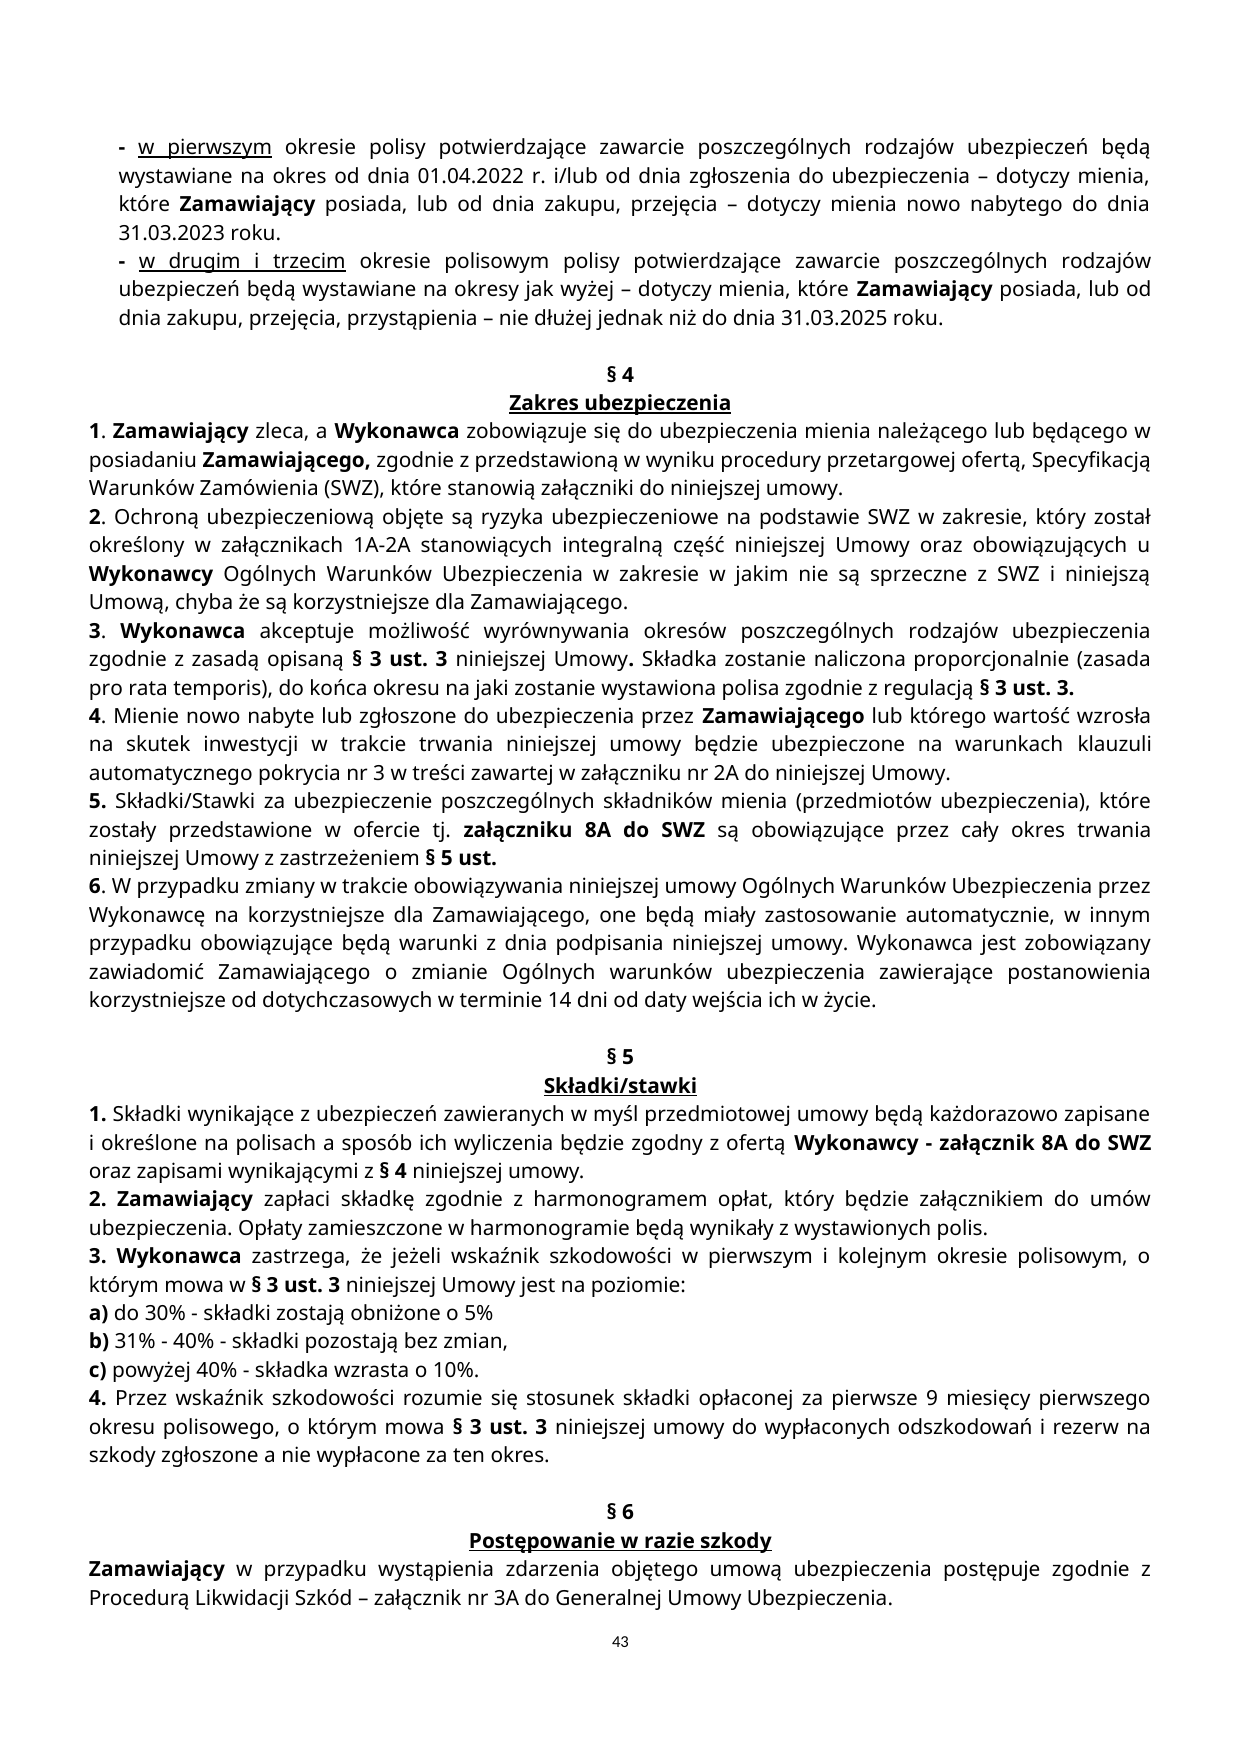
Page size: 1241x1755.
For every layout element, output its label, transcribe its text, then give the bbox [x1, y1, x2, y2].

text 4. Mienie nowo nabyte lub zgłoszone do ubezpieczenia przez Zamawiającego lub którego wartość wzrosła na skutek inwestycji w trakcie trwania niniejszej umowy będzie ubezpieczone na warunkach klauzuli automatycznego pokrycia nr 3 w treści zawartej w załączniku nr 2A do niniejszej Umowy. [89, 701, 1152, 786]
text § 4 [89, 360, 1152, 388]
text b) 31% - 40% - składki pozostają bez zmian, [89, 1327, 1152, 1355]
text - w drugim i trzecim okresie polisowym polisy potwierdzające zawarcie poszczególnych rodzajów ubezpieczeń będą wystawiane na okresy jak wyżej – dotyczy mienia, które Zamawiający posiada, lub od dnia zakupu, przejęcia, przystąpienia – nie dłużej jednak niż do dnia 31.03.2025 roku. [118, 246, 1152, 331]
text 5. Składki/Stawki za ubezpieczenie poszczególnych składników mienia (przedmiotów ubezpieczenia), które zostały przedstawione w ofercie tj. załączniku 8A do SWZ są obowiązujące przez cały okres trwania niniejszej Umowy z zastrzeżeniem § 5 ust. [89, 786, 1152, 872]
text Składki/stawki [89, 1071, 1152, 1099]
text c) powyżej 40% - składka wzrasta o 10%. [89, 1355, 1152, 1383]
text Zamawiający w przypadku wystąpienia zdarzenia objętego umową ubezpieczenia postępuje zgodnie z Procedurą Likwidacji Szkód – załącznik nr 3A do Generalnej Umowy Ubezpieczenia. [89, 1554, 1152, 1611]
text - w pierwszym okresie polisy potwierdzające zawarcie poszczególnych rodzajów ubezpieczeń będą wystawiane na okres od dnia 01.04.2022 r. i/lub od dnia zgłoszenia do ubezpieczenia – dotyczy mienia, które Zamawiający posiada, lub od dnia zakupu, przejęcia – dotyczy mienia nowo nabytego do dnia 31.03.2023 roku. [118, 132, 1152, 246]
text 3. Wykonawca akceptuje możliwość wyrównywania okresów poszczególnych rodzajów ubezpieczenia zgodnie z zasadą opisaną § 3 ust. 3 niniejszej Umowy. Składka zostanie naliczona proporcjonalnie (zasada pro rata temporis), do końca okresu na jaki zostanie wystawiona polisa zgodnie z regulacją § 3 ust. 3. [89, 616, 1152, 701]
text Zakres ubezpieczenia [89, 388, 1152, 417]
text 3. Wykonawca zastrzega, że jeżeli wskaźnik szkodowości w pierwszym i kolejnym okresie polisowym, o którym mowa w § 3 ust. 3 niniejszej Umowy jest na poziomie: [89, 1241, 1152, 1298]
text 2. Zamawiający zapłaci składkę zgodnie z harmonogramem opłat, który będzie załącznikiem do umów ubezpieczenia. Opłaty zamieszczone w harmonogramie będą wynikały z wystawionych polis. [89, 1184, 1152, 1241]
text 4. Przez wskaźnik szkodowości rozumie się stosunek składki opłaconej za pierwsze 9 miesięcy pierwszego okresu polisowego, o którym mowa § 3 ust. 3 niniejszej umowy do wypłaconych odszkodowań i rezerw na szkody zgłoszone a nie wypłacone za ten okres. [89, 1383, 1152, 1469]
text § 6 [89, 1497, 1152, 1526]
text § 5 [89, 1042, 1152, 1071]
text 1. Składki wynikające z ubezpieczeń zawieranych w myśl przedmiotowej umowy będą każdorazowo zapisane i określone na polisach a sposób ich wyliczenia będzie zgodny z ofertą Wykonawcy - załącznik 8A do SWZ oraz zapisami wynikającymi z § 4 niniejszej umowy. [89, 1099, 1152, 1184]
text Postępowanie w razie szkody [89, 1526, 1152, 1554]
text a) do 30% - składki zostają obniżone o 5% [89, 1298, 1152, 1327]
text 2. Ochroną ubezpieczeniową objęte są ryzyka ubezpieczeniowe na podstawie SWZ w zakresie, który został określony w załącznikach 1A-2A stanowiących integralną część niniejszej Umowy oraz obowiązujących u Wykonawcy Ogólnych Warunków Ubezpieczenia w zakresie w jakim nie są sprzeczne z SWZ i niniejszą Umową, chyba że są korzystniejsze dla Zamawiającego. [89, 502, 1152, 616]
text 1. Zamawiający zleca, a Wykonawca zobowiązuje się do ubezpieczenia mienia należącego lub będącego w posiadaniu Zamawiającego, zgodnie z przedstawioną w wyniku procedury przetargowej ofertą, Specyfikacją Warunków Zamówienia (SWZ), które stanowią załączniki do niniejszej umowy. [89, 417, 1152, 502]
text 6. W przypadku zmiany w trakcie obowiązywania niniejszej umowy Ogólnych Warunków Ubezpieczenia przez Wykonawcę na korzystniejsze dla Zamawiającego, one będą miały zastosowanie automatycznie, w innym przypadku obowiązujące będą warunki z dnia podpisania niniejszej umowy. Wykonawca jest zobowiązany zawiadomić Zamawiającego o zmianie Ogólnych warunków ubezpieczenia zawierające postanowienia korzystniejsze od dotychczasowych w terminie 14 dni od daty wejścia ich w życie. [89, 872, 1152, 1014]
